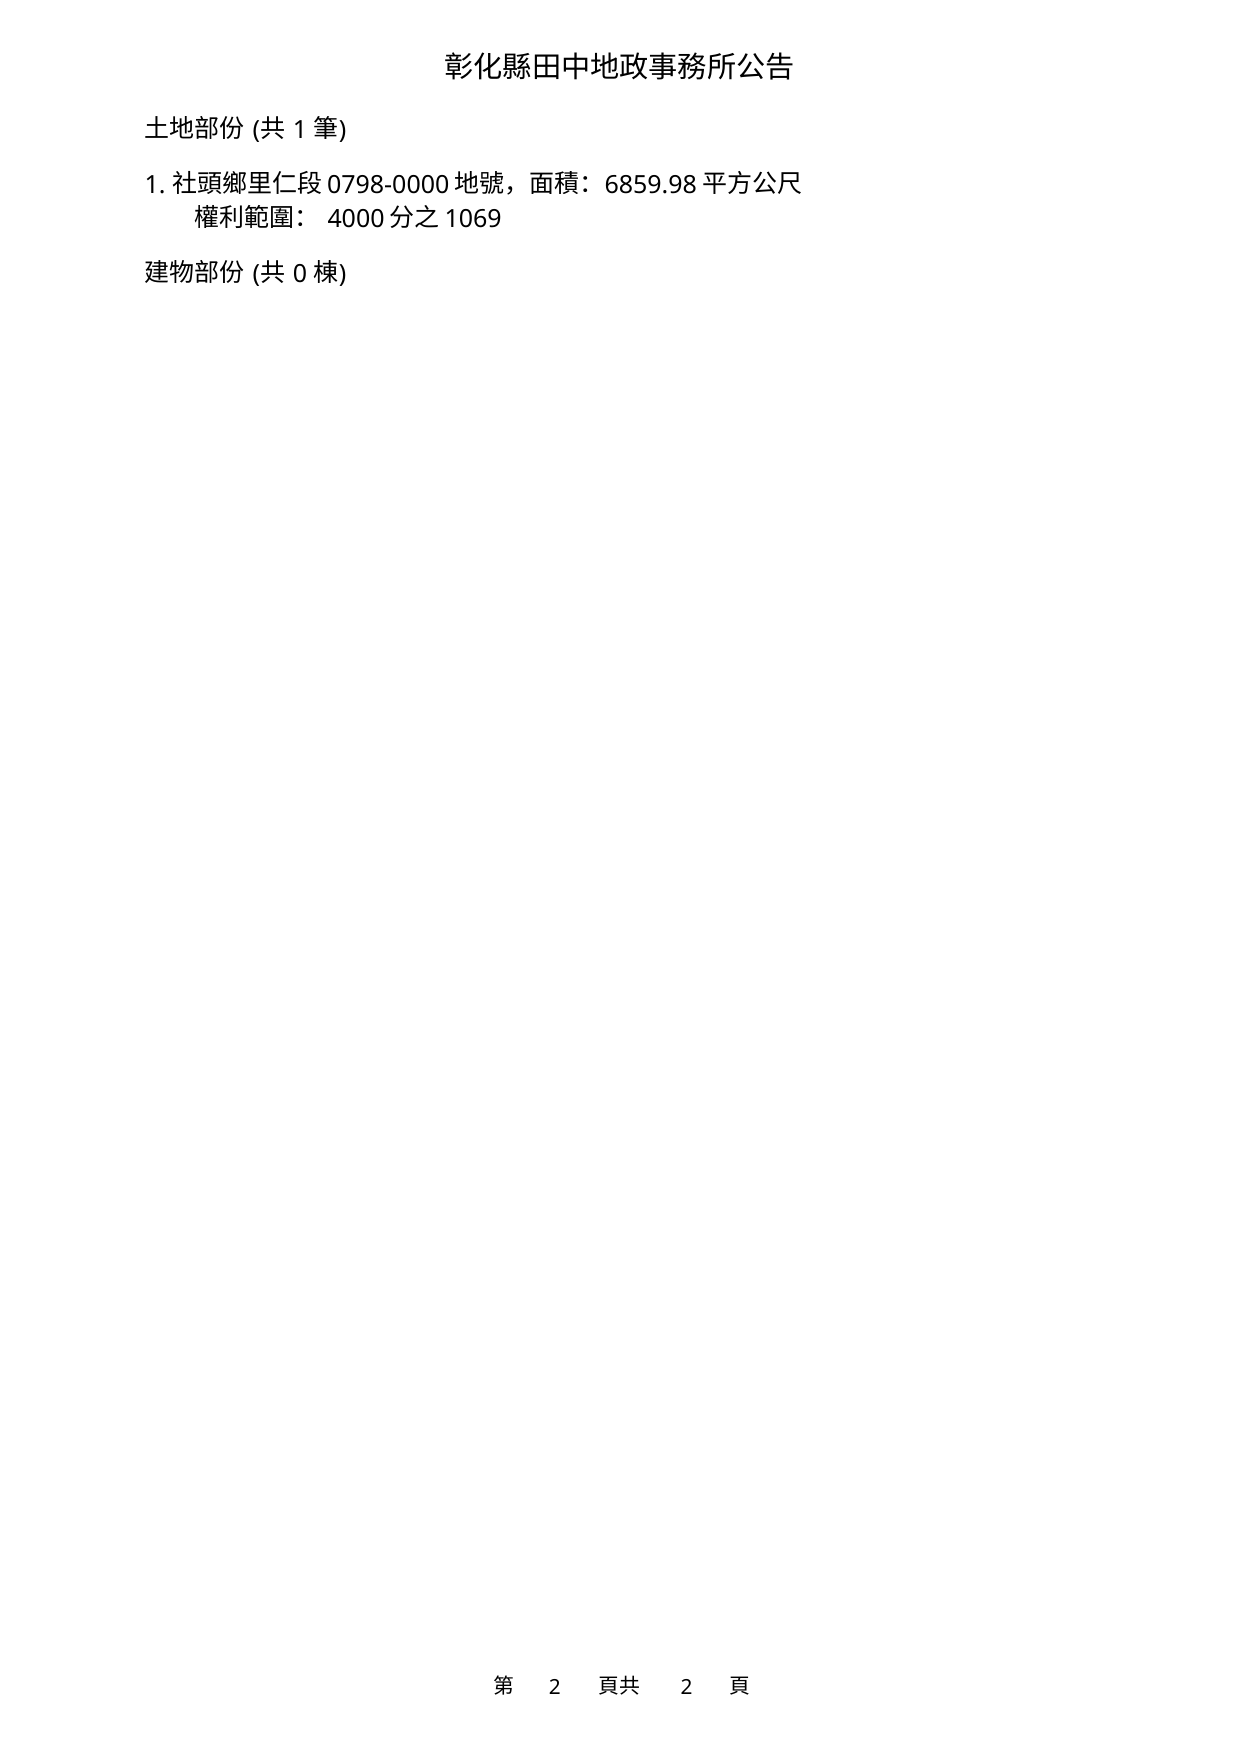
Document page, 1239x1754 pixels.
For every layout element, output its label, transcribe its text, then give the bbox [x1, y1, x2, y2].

table_cell [720, 310, 760, 1666]
table_header [0, 0, 62, 41]
table_header [585, 0, 653, 41]
table_cell [0, 95, 62, 166]
table_cell [1177, 310, 1239, 1666]
table_header [1177, 0, 1239, 41]
table_cell 頁 [720, 1666, 760, 1707]
table_cell [1177, 1666, 1239, 1707]
table_cell [760, 1666, 1177, 1707]
table_header [524, 0, 585, 41]
table_cell [760, 310, 1177, 1666]
table_cell [1177, 239, 1239, 310]
table_cell 2 [524, 1666, 585, 1707]
table_cell 2 [653, 1666, 719, 1707]
table_cell 彰化縣田中地政事務所公告 [62, 41, 1177, 94]
table_cell [62, 310, 483, 1666]
table_cell [0, 166, 62, 238]
table_cell [653, 310, 719, 1666]
table_cell 1. 社頭鄉里仁段0798-0000地號，面積：6859.98平方公尺 權利範圍： 4000分之1069 [62, 166, 1177, 238]
table_cell [0, 41, 62, 94]
table_cell 建物部份 (共 0 棟) [62, 239, 1177, 310]
table_cell [1177, 41, 1239, 94]
table_cell [62, 1666, 483, 1707]
table_header [760, 0, 1177, 41]
table_header [653, 0, 719, 41]
table_cell [0, 239, 62, 310]
table_cell [0, 310, 62, 1666]
table_cell 頁共 [585, 1666, 653, 1707]
table_cell [0, 1666, 62, 1707]
table_header [483, 0, 523, 41]
table_cell 土地部份 (共 1 筆) [62, 95, 1177, 166]
table_cell [1177, 166, 1239, 238]
table_header [720, 0, 760, 41]
table_cell [585, 310, 653, 1666]
table_header [62, 0, 483, 41]
table_cell [483, 310, 523, 1666]
table_cell [1177, 95, 1239, 166]
table_cell [524, 310, 585, 1666]
table_cell 第 [483, 1666, 523, 1707]
